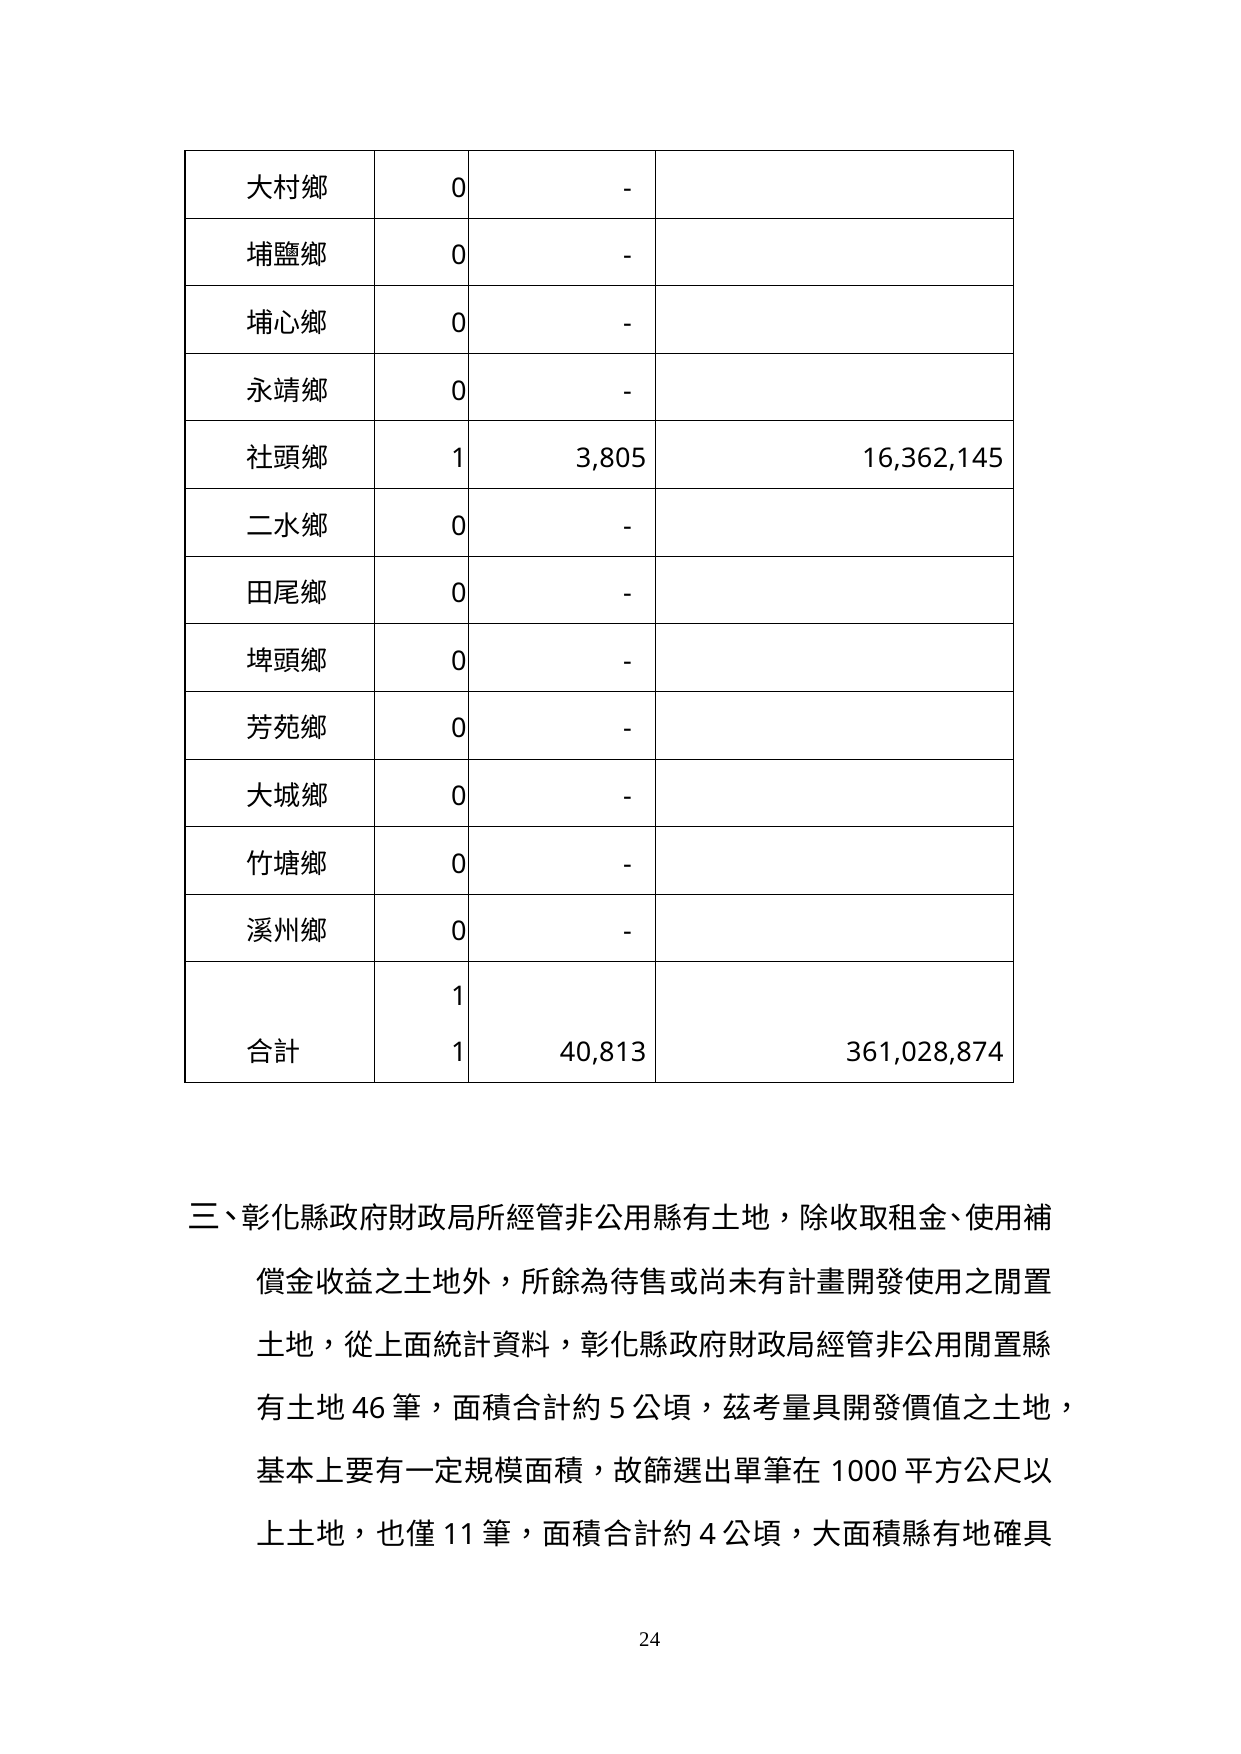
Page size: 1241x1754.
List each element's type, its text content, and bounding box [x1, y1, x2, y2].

table_cell 田尾鄉 [186, 557, 374, 623]
table_cell 40,813 [469, 962, 655, 1082]
table_cell 0 [375, 557, 468, 623]
table_cell 0 [375, 827, 468, 894]
table_cell - [469, 624, 655, 691]
table_cell [656, 895, 1013, 961]
table_cell 16,362,145 [656, 421, 1013, 488]
table_cell 二水鄉 [186, 489, 374, 556]
table_cell 0 [375, 692, 468, 758]
table_cell - [469, 286, 655, 353]
table_cell - [469, 489, 655, 556]
table_cell [656, 286, 1013, 353]
table_cell 埔心鄉 [186, 286, 374, 353]
table_cell 0 [375, 760, 468, 826]
table_cell - [469, 827, 655, 894]
table_cell 溪州鄉 [186, 895, 374, 961]
table_cell [656, 219, 1013, 285]
table_cell 埔鹽鄉 [186, 219, 374, 285]
table_cell - [469, 557, 655, 623]
table_cell 大村鄉 [186, 151, 374, 218]
table_cell 社頭鄉 [186, 421, 374, 488]
table_cell 永靖鄉 [186, 354, 374, 420]
table_cell [656, 151, 1013, 218]
table_cell - [469, 895, 655, 961]
table_cell 0 [375, 895, 468, 961]
table_cell - [469, 760, 655, 826]
table_cell [656, 624, 1013, 691]
table_cell - [469, 151, 655, 218]
table_cell [656, 557, 1013, 623]
table_cell 0 [375, 286, 468, 353]
table_cell 1 [375, 421, 468, 488]
table_cell 0 [375, 219, 468, 285]
table_cell 3,805 [469, 421, 655, 488]
table_cell 11 [375, 962, 468, 1082]
table_cell [656, 489, 1013, 556]
table_cell 芳苑鄉 [186, 692, 374, 758]
table_cell 合計 [186, 962, 374, 1082]
table_cell 埤頭鄉 [186, 624, 374, 691]
table_cell 竹塘鄉 [186, 827, 374, 894]
text 三、彰化縣政府財政局所經管非公用縣有土地，除收取租金、使用補償金收益之土地外，所餘為待售或尚未有計畫開發使用之閒置土地，從上面統計資料，彰化縣政府財政局經管非公用閒置縣有土地46筆，面積合計約5公頃，茲考量具開發價值之土地，基本上要有一定規模面積，故篩選出單筆在1000平方公尺以上土地，也僅11筆，面積合計約4公頃，大面積縣有地確具稀有性，更應保留，而不能再一味地以出售為唯一處理方式，但設定地上權方式可行性如何呢？ [187, 1189, 1053, 1552]
table_cell - [469, 219, 655, 285]
table_cell 0 [375, 151, 468, 218]
table_cell [656, 354, 1013, 420]
table_cell - [469, 354, 655, 420]
table_cell 0 [375, 489, 468, 556]
table_cell 0 [375, 624, 468, 691]
table_cell 大城鄉 [186, 760, 374, 826]
table_cell [656, 760, 1013, 826]
table_cell [656, 692, 1013, 758]
table_cell 0 [375, 354, 468, 420]
table_cell [656, 827, 1013, 894]
table_cell - [469, 692, 655, 758]
table_cell 361,028,874 [656, 962, 1013, 1082]
